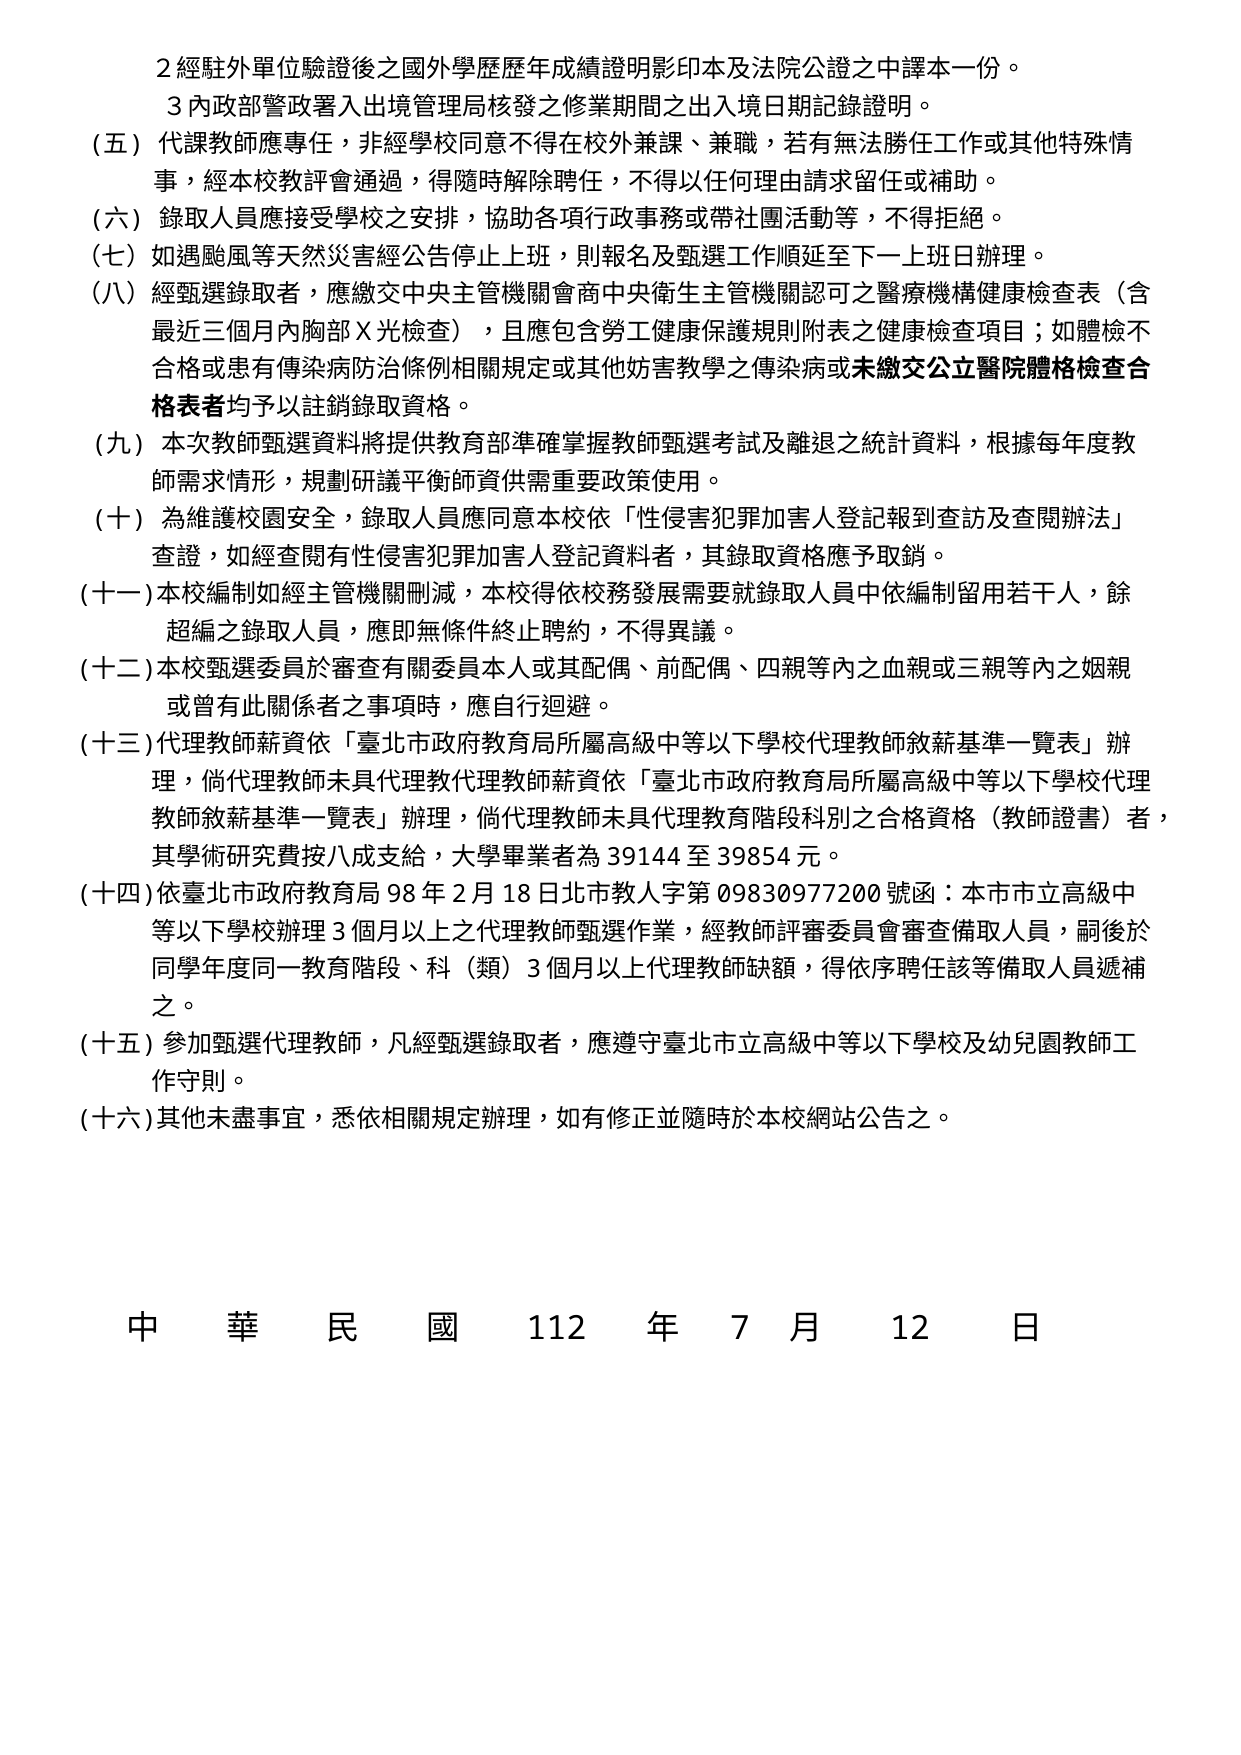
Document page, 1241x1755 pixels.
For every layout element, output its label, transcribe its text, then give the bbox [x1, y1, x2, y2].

text (六) 錄取人員應接受學校之安排，協助各項行政事務或帶社團活動等，不得拒絕。 [89, 197, 1152, 235]
text （八）經甄選錄取者，應繳交中央主管機關會商中央衛生主管機關認可之醫療機構健康檢查表（含最近三個月內胸部Ｘ光檢查），且應包含勞工健康保護規則附表之健康檢查項目；如體檢不合格或患有傳染病防治條例相關規定或其他妨害教學之傳染病或未繳交公立醫院體格檢查合格表者均予以註銷錄取資格。 [76, 272, 1152, 422]
text (九) 本次教師甄選資料將提供教育部準確掌握教師甄選考試及離退之統計資料，根據每年度教師需求情形，規劃研議平衡師資供需重要政策使用。 [76, 422, 1152, 497]
text (十三)代理教師薪資依「臺北市政府教育局所屬高級中等以下學校代理教師敘薪基準一覽表」辦理，倘代理教師未具代理教代理教師薪資依「臺北市政府教育局所屬高級中等以下學校代理教師敘薪基準一覽表」辦理，倘代理教師未具代理教育階段科別之合格資格（教師證書）者，其學術研究費按八成支給，大學畢業者為39144至39854元。 [76, 722, 1152, 872]
text （七）如遇颱風等天然災害經公告停止上班，則報名及甄選工作順延至下一上班日辦理。 [76, 235, 1152, 272]
text 或曾有此關係者之事項時，應自行迴避。 [76, 685, 1152, 722]
text (十六)其他未盡事宜，悉依相關規定辦理，如有修正並隨時於本校網站公告之。 [76, 1097, 1152, 1135]
text (十一)本校編制如經主管機關刪減，本校得依校務發展需要就錄取人員中依編制留用若干人，餘 [76, 572, 1152, 610]
text (五) 代課教師應專任，非經學校同意不得在校外兼課、兼職，若有無法勝任工作或其他特殊情事，經本校教評會通過，得隨時解除聘任，不得以任何理由請求留任或補助。 [89, 122, 1152, 197]
text (十) 為維護校園安全，錄取人員應同意本校依「性侵害犯罪加害人登記報到查訪及查閱辦法」查證，如經查閱有性侵害犯罪加害人登記資料者，其錄取資格應予取銷。 [76, 497, 1152, 572]
text (十五) 參加甄選代理教師，凡經甄選錄取者，應遵守臺北市立高級中等以下學校及幼兒園教師工作守則。 [76, 1022, 1152, 1097]
text ２經駐外單位驗證後之國外學歷歷年成績證明影印本及法院公證之中譯本一份。 [126, 47, 1154, 85]
text ３內政部警政署入出境管理局核發之修業期間之出入境日期記錄證明。 [132, 85, 1152, 122]
text (十四)依臺北市政府教育局98年2月18日北市教人字第09830977200號函：本市市立高級中等以下學校辦理3個月以上之代理教師甄選作業，經教師評審委員會審查備取人員，嗣後於同學年度同一教育階段、科（類）3個月以上代理教師缺額，得依序聘任該等備取人員遞補之。 [76, 872, 1152, 1022]
text (十二)本校甄選委員於審查有關委員本人或其配偶、前配偶、四親等內之血親或三親等內之姻親 [76, 647, 1152, 685]
text 中 華 民 國 112 年 7 月 12 日 [126, 1301, 1152, 1349]
text 超編之錄取人員，應即無條件終止聘約，不得異議。 [76, 610, 1152, 647]
